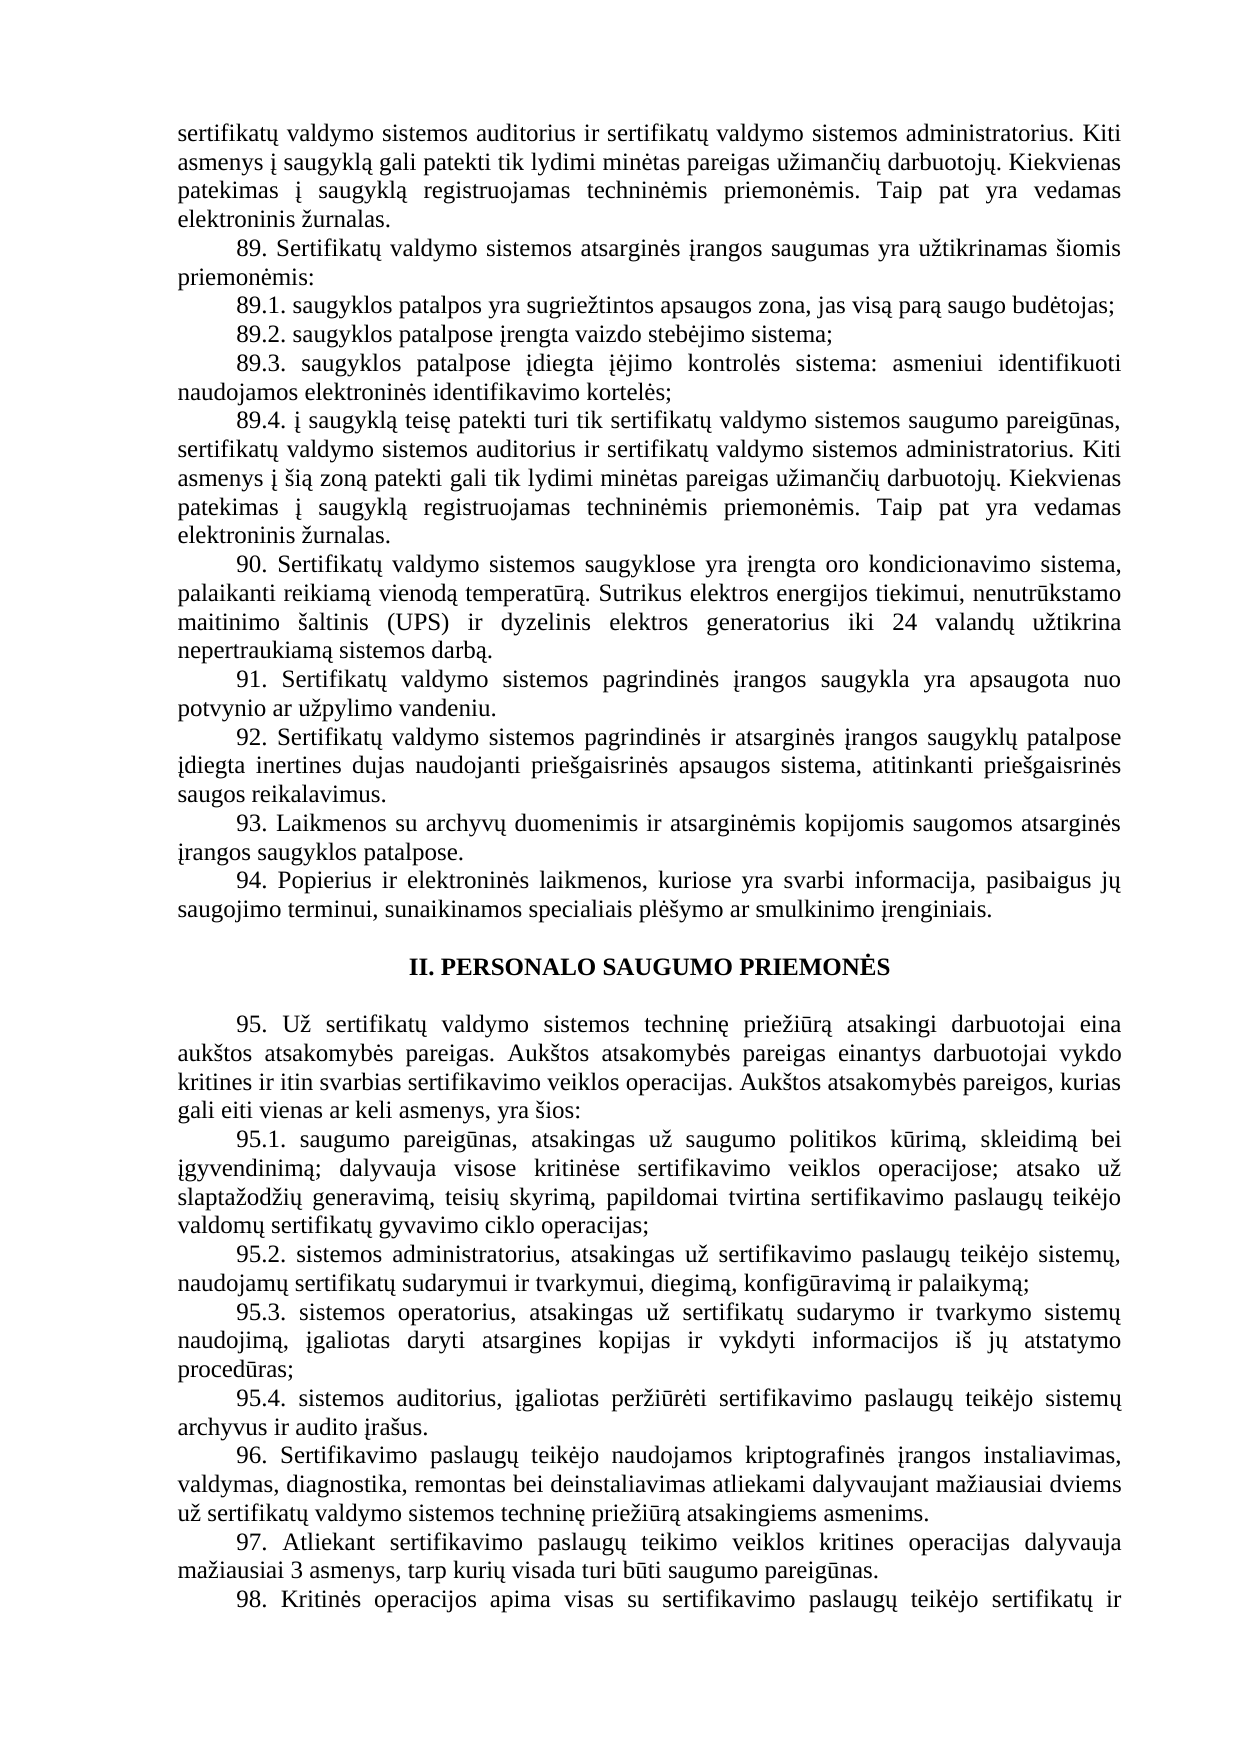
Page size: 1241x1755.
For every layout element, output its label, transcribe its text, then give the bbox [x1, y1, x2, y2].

text 89.2. saugyklos patalpose įrengta vaizdo stebėjimo sistema; [177, 319, 1122, 348]
text 95.4. sistemos auditorius, įgaliotas peržiūrėti sertifikavimo paslaugų teikėjo sistemų archyvus ir audito įrašus. [177, 1383, 1122, 1441]
text 89.4. į saugyklą teisę patekti turi tik sertifikatų valdymo sistemos saugumo pareigūnas, sertifikatų valdymo sistemos auditorius ir sertifikatų valdymo sistemos administratorius. Kiti asmenys į šią zoną patekti gali tik lydimi minėtas pareigas užimančių darbuotojų. Kiekvienas patekimas į saugyklą registruojamas techninėmis priemonėmis. Taip pat yra vedamas elektroninis žurnalas. [177, 406, 1122, 549]
text 93. Laikmenos su archyvų duomenimis ir atsarginėmis kopijomis saugomos atsarginės įrangos saugyklos patalpose. [177, 808, 1122, 866]
text 89.3. saugyklos patalpose įdiegta įėjimo kontrolės sistema: asmeniui identifikuoti naudojamos elektroninės identifikavimo kortelės; [177, 348, 1122, 406]
text 90. Sertifikatų valdymo sistemos saugyklose yra įrengta oro kondicionavimo sistema, palaikanti reikiamą vienodą temperatūrą. Sutrikus elektros energijos tiekimui, nenutrūkstamo maitinimo šaltinis (UPS) ir dyzelinis elektros generatorius iki 24 valandų užtikrina nepertraukiamą sistemos darbą. [177, 549, 1122, 664]
text 95.3. sistemos operatorius, atsakingas už sertifikatų sudarymo ir tvarkymo sistemų naudojimą, įgaliotas daryti atsargines kopijas ir vykdyti informacijos iš jų atstatymo procedūras; [177, 1297, 1122, 1383]
text 95. Už sertifikatų valdymo sistemos techninę priežiūrą atsakingi darbuotojai eina aukštos atsakomybės pareigas. Aukštos atsakomybės pareigas einantys darbuotojai vykdo kritines ir itin svarbias sertifikavimo veiklos operacijas. Aukštos atsakomybės pareigos, kurias gali eiti vienas ar keli asmenys, yra šios: [177, 1009, 1122, 1124]
text 94. Popierius ir elektroninės laikmenos, kuriose yra svarbi informacija, pasibaigus jų saugojimo terminui, sunaikinamos specialiais plėšymo ar smulkinimo įrenginiais. [177, 866, 1122, 923]
text 89. Sertifikatų valdymo sistemos atsarginės įrangos saugumas yra užtikrinamas šiomis priemonėmis: [177, 233, 1122, 291]
text 95.1. saugumo pareigūnas, atsakingas už saugumo politikos kūrimą, skleidimą bei įgyvendinimą; dalyvauja visose kritinėse sertifikavimo veiklos operacijose; atsako už slaptažodžių generavimą, teisių skyrimą, papildomai tvirtina sertifikavimo paslaugų teikėjo valdomų sertifikatų gyvavimo ciklo operacijas; [177, 1124, 1122, 1239]
text 98. Kritinės operacijos apima visas su sertifikavimo paslaugų teikėjo sertifikatų ir [177, 1584, 1122, 1613]
text 89.1. saugyklos patalpos yra sugriežtintos apsaugos zona, jas visą parą saugo budėtojas; [177, 291, 1122, 319]
text 96. Sertifikavimo paslaugų teikėjo naudojamos kriptografinės įrangos instaliavimas, valdymas, diagnostika, remontas bei deinstaliavimas atliekami dalyvaujant mažiausiai dviems už sertifikatų valdymo sistemos techninę priežiūrą atsakingiems asmenims. [177, 1441, 1122, 1527]
text 91. Sertifikatų valdymo sistemos pagrindinės įrangos saugykla yra apsaugota nuo potvynio ar užpylimo vandeniu. [177, 664, 1122, 722]
text 95.2. sistemos administratorius, atsakingas už sertifikavimo paslaugų teikėjo sistemų, naudojamų sertifikatų sudarymui ir tvarkymui, diegimą, konfigūravimą ir palaikymą; [177, 1239, 1122, 1297]
text II. Personalo saugumo priemonės [177, 952, 1122, 981]
text 92. Sertifikatų valdymo sistemos pagrindinės ir atsarginės įrangos saugyklų patalpose įdiegta inertines dujas naudojanti priešgaisrinės apsaugos sistema, atitinkanti priešgaisrinės saugos reikalavimus. [177, 722, 1122, 808]
text sertifikatų valdymo sistemos auditorius ir sertifikatų valdymo sistemos administratorius. Kiti asmenys į saugyklą gali patekti tik lydimi minėtas pareigas užimančių darbuotojų. Kiekvienas patekimas į saugyklą registruojamas techninėmis priemonėmis. Taip pat yra vedamas elektroninis žurnalas. [177, 118, 1122, 233]
text 97. Atliekant sertifikavimo paslaugų teikimo veiklos kritines operacijas dalyvauja mažiausiai 3 asmenys, tarp kurių visada turi būti saugumo pareigūnas. [177, 1527, 1122, 1584]
